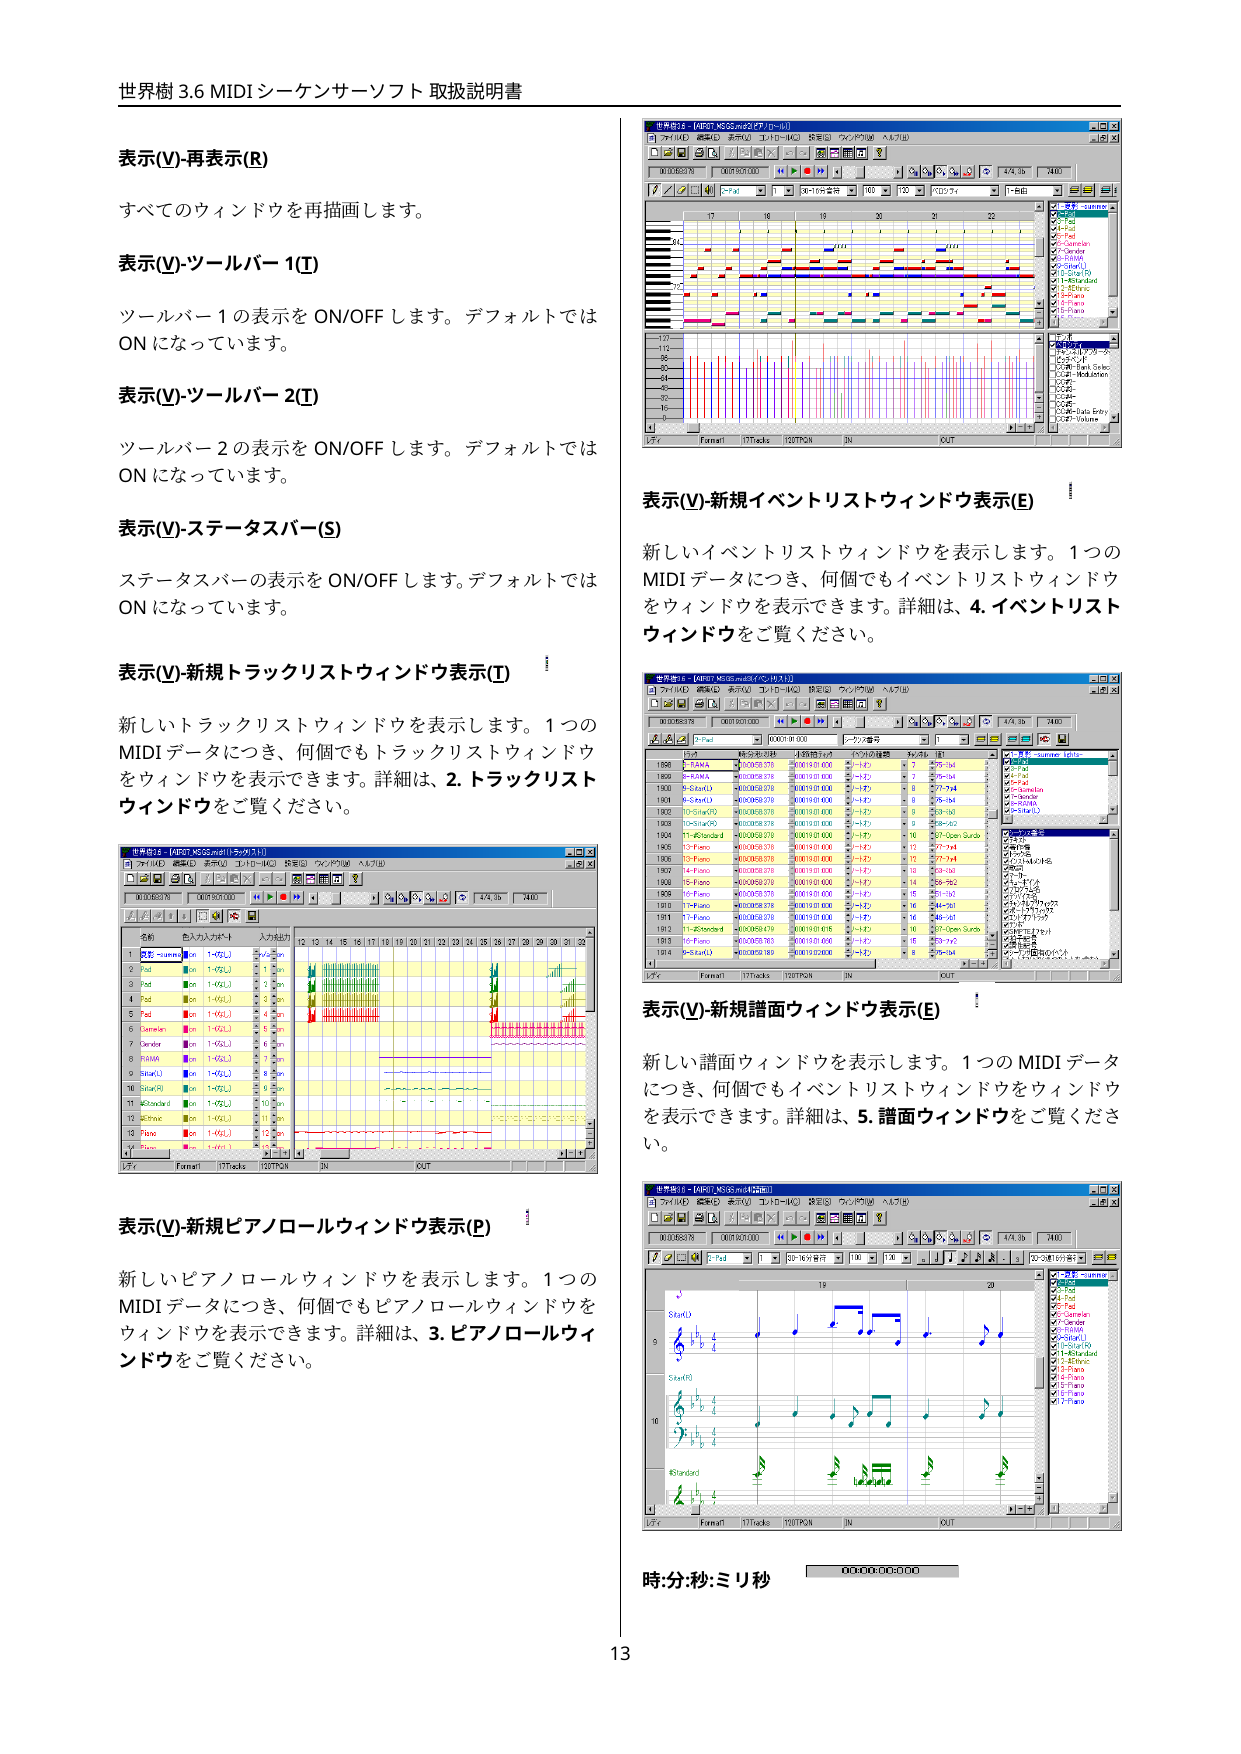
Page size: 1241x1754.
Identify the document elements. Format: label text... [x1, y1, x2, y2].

text 表示(V)-新規トラックリストウィンドウ表示(T) [118, 645, 598, 685]
picture [642, 118, 1122, 448]
text 新しいピアノロールウィンドウを表示します。1つのMIDIデータにつき、何個でもピアノロールウィンドウをウィンドウを表示できます。詳細は、3. ピアノロールウィンドウをご覧ください。 [118, 1264, 598, 1373]
text 表示(V)-ツールバー1(T) [118, 249, 598, 276]
text 表示(V)-ツールバー2(T) [118, 381, 598, 408]
text 表示(V)-新規イベントリストウィンドウ表示(E) [642, 473, 1122, 513]
text ツールバー1の表示をON/OFFします。デフォルトではONになっています。 [118, 302, 598, 356]
picture [805, 1565, 961, 1578]
picture [118, 844, 598, 1174]
text 新しい譜面ウィンドウを表示します。1つのMIDIデータにつき、何個でもイベントリストウィンドウをウィンドウを表示できます。詳細は、5. 譜面ウィンドウをご覧ください。 [642, 1048, 1122, 1156]
text 時:分:秒:ミリ秒 [642, 1556, 1122, 1592]
text 表示(V)-新規譜面ウィンドウ表示(E) [642, 982, 1122, 1022]
text ツールバー2の表示をON/OFFします。デフォルトではONになっています。 [118, 434, 598, 488]
picture [642, 672, 1122, 983]
text すべてのウィンドウを再描画します。 [118, 196, 598, 223]
text 新しいイベントリストウィンドウを表示します。1つのMIDIデータにつき、何個でもイベントリストウィンドウをウィンドウを表示できます。詳細は、4. イベントリストウィンドウをご覧ください。 [642, 538, 1122, 646]
picture [642, 1181, 1122, 1531]
text 表示(V)-再表示(R) [118, 144, 598, 171]
text 表示(V)-新規ピアノロールウィンドウ表示(P) [118, 1199, 598, 1239]
text 新しいトラックリストウィンドウを表示します。1つのMIDIデータにつき、何個でもトラックリストウィンドウをウィンドウを表示できます。詳細は、2. トラックリストウィンドウをご覧ください。 [118, 711, 598, 819]
text ステータスバーの表示をON/OFFします。デフォルトではONになっています。 [118, 566, 598, 620]
text 表示(V)-ステータスバー(S) [118, 513, 598, 540]
picture [545, 654, 549, 671]
